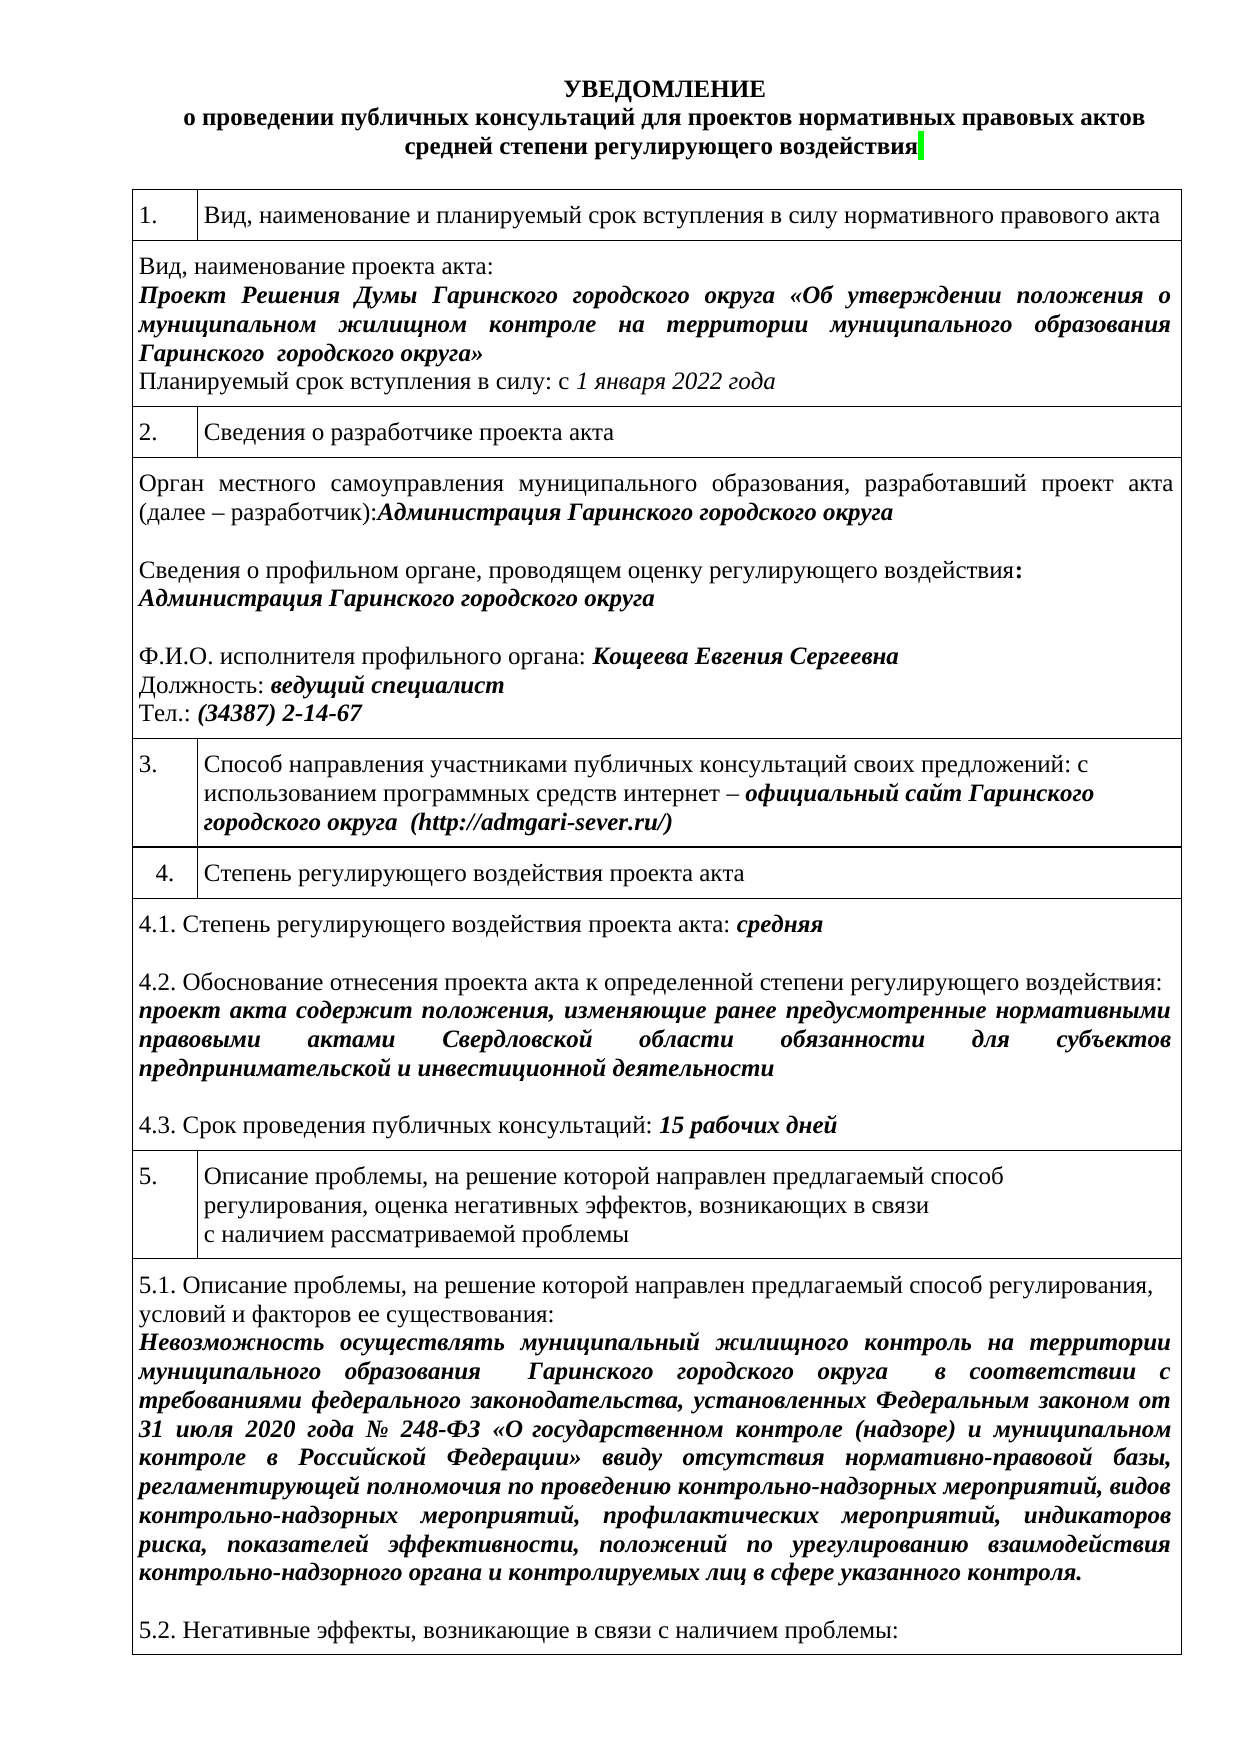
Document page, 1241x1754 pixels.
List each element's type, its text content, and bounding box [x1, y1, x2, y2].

table_cell Орган местного самоуправления муниципального образования, разработавший проект акта (далее – разработчик):Администрация Гаринского городского округа Сведения о профильном органе, проводящем оценку регулирующего воздействия: Администрация Гаринского городского округа Ф.И.О. исполнителя профильного органа: Кощеева Евгения Сергеевна Должность: ведущий специалист Тел.: (34387) 2-14-67 [133, 458, 1181, 738]
table_cell Способ направления участниками публичных консультаций своих предложений: с использованием программных средств интернет – официальный сайт Гаринского городского округа (http://admgari-sever.ru/) [198, 739, 1181, 846]
table_cell 2. [133, 407, 197, 457]
table_cell 4. [133, 848, 197, 897]
title о проведении публичных консультаций для проектов нормативных правовых актов средней степени регулирующего воздействия [177, 102, 1152, 160]
table_cell Вид, наименование проекта акта: Проект Решения Думы Гаринского городского округа «Об утверждении положения о муниципальном жилищном контроле на территории муниципального образования Гаринского городского округа» Планируемый срок вступления в силу: с 1 января 2022 года [133, 241, 1181, 406]
table_cell Сведения о разработчике проекта акта [198, 407, 1181, 457]
table_header Вид, наименование и планируемый срок вступления в силу нормативного правового акта [198, 190, 1181, 240]
table_cell 3. [133, 739, 197, 846]
table_cell 5.1. Описание проблемы, на решение которой направлен предлагаемый способ регулирования, условий и факторов ее существования: Невозможность осуществлять муниципальный жилищного контроль на территории муниципального образования Гаринского городского округа в соответствии с требованиями федерального законодательства, установленных Федеральным законом от 31 июля 2020 года № 248-ФЗ «О государственном контроле (надзоре) и муниципальном контроле в Российской Федерации» ввиду отсутствия нормативно-правовой базы, регламентирующей полномочия по проведению контрольно-надзорных мероприятий, видов контрольно-надзорных мероприятий, профилактических мероприятий, индикаторов риска, показателей эффективности, положений по урегулированию взаимодействия контрольно-надзорного органа и контролируемых лиц в сфере указанного контроля. 5.2. Негативные эффекты, возникающие в связи с наличием проблемы: [133, 1259, 1181, 1654]
table_header 1. [133, 190, 197, 240]
table_cell Степень регулирующего воздействия проекта акта [198, 848, 1181, 897]
table_cell Описание проблемы, на решение которой направлен предлагаемый способ регулирования, оценка негативных эффектов, возникающих в связи с наличием рассматриваемой проблемы [198, 1151, 1181, 1258]
table_cell 5. [133, 1151, 197, 1258]
title УВЕДОМЛЕНИЕ [177, 74, 1152, 102]
table_cell 4.1. Степень регулирующего воздействия проекта акта: средняя 4.2. Обоснование отнесения проекта акта к определенной степени регулирующего воздействия: проект акта содержит положения, изменяющие ранее предусмотренные нормативными правовыми актами Свердловской области обязанности для субъектов предпринимательской и инвестиционной деятельности 4.3. Срок проведения публичных консультаций: 15 рабочих дней [133, 899, 1181, 1150]
